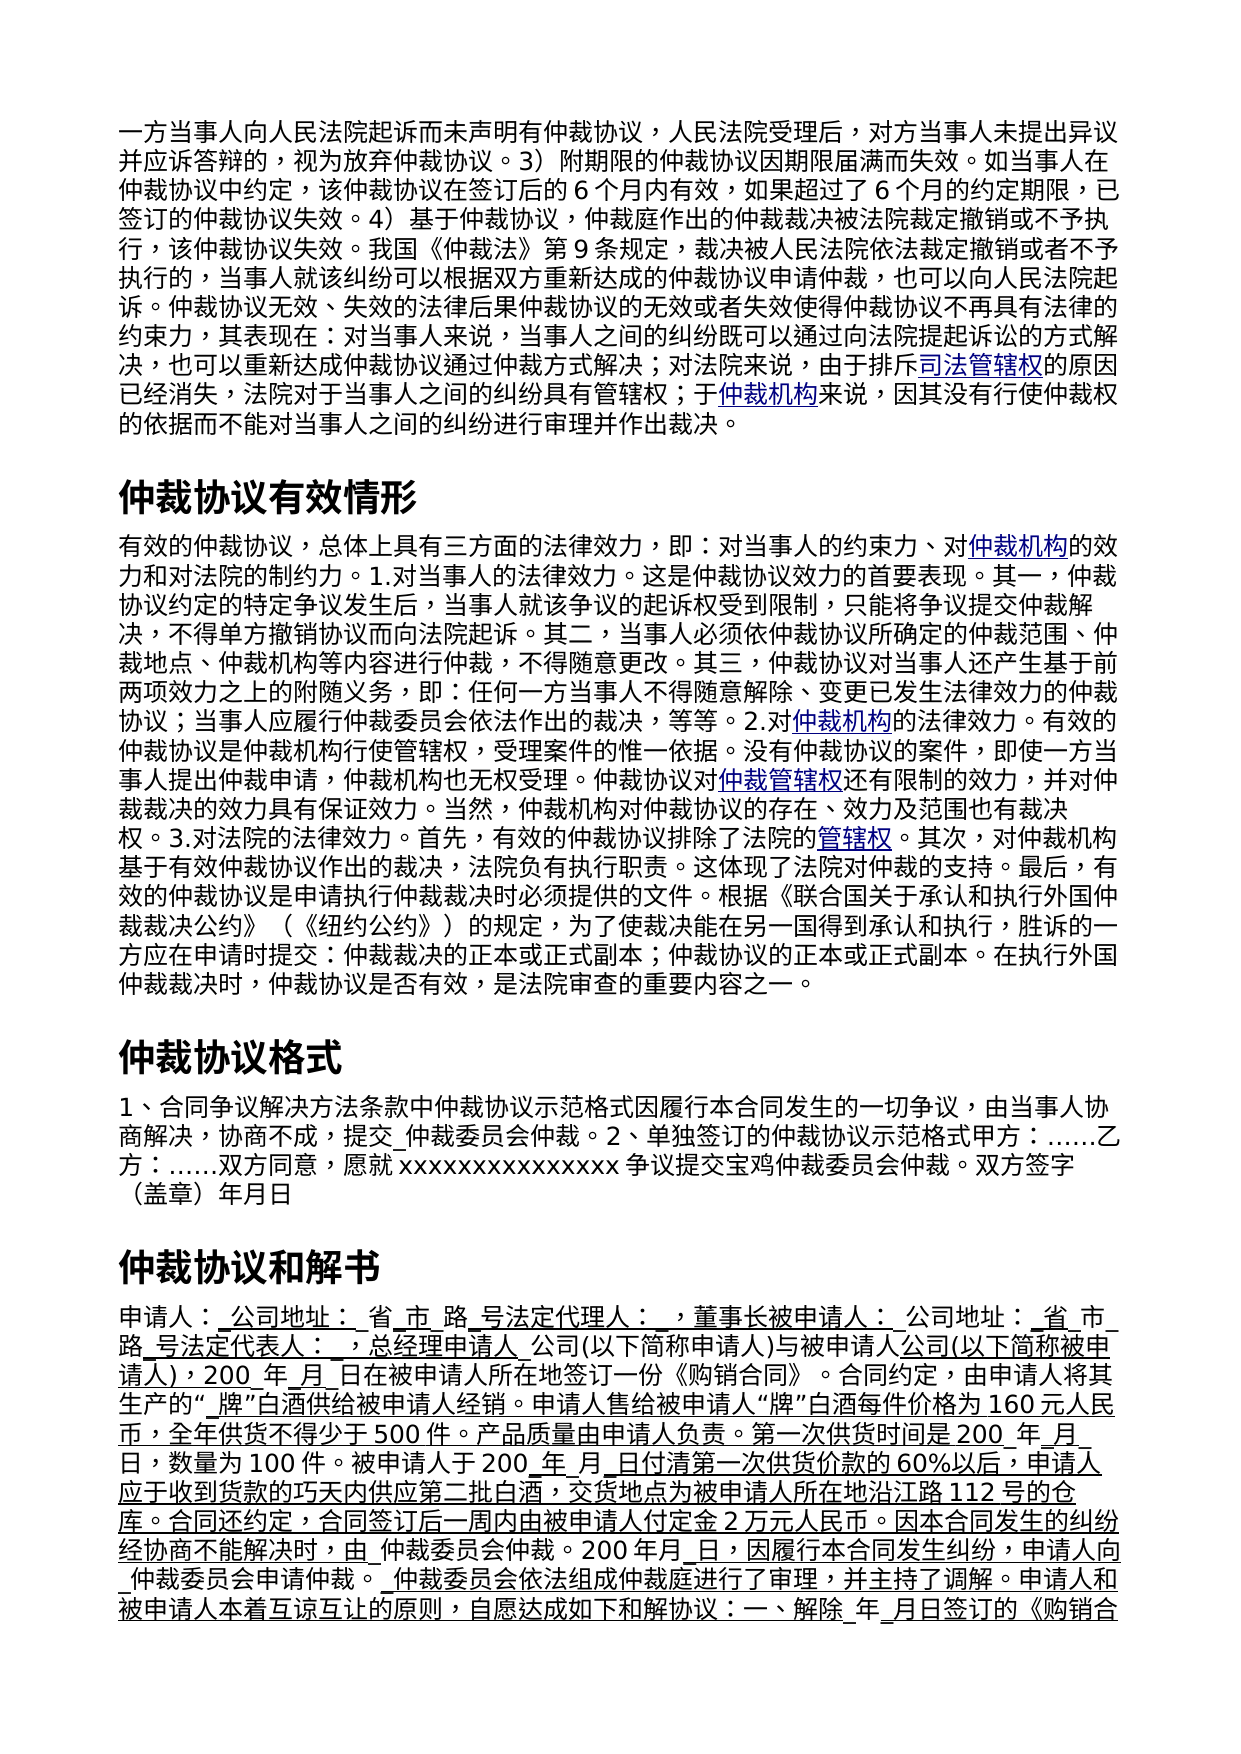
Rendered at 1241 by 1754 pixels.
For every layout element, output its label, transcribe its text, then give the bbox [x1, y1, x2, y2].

subtitle 仲裁协议有效情形 [118, 476, 1122, 520]
text 一方当事人向人民法院起诉而未声明有仲裁协议，人民法院受理后，对方当事人未提出异议并应诉答辩的，视为放弃仲裁协议。3）附期限的仲裁协议因期限届满而失效。如当事人在仲裁协议中约定，该仲裁协议在签订后的6个月内有效，如果超过了6个月的约定期限，已签订的仲裁协议失效。4）基于仲裁协议，仲裁庭作出的仲裁裁决被法院裁定撤销或不予执行，该仲裁协议失效。我国《仲裁法》第9条规定，裁决被人民法院依法裁定撤销或者不予执行的，当事人就该纠纷可以根据双方重新达成的仲裁协议申请仲裁，也可以向人民法院起诉。仲裁协议无效、失效的法律后果仲裁协议的无效或者失效使得仲裁协议不再具有法律的约束力，其表现在：对当事人来说，当事人之间的纠纷既可以通过向法院提起诉讼的方式解决，也可以重新达成仲裁协议通过仲裁方式解决；对法院来说，由于排斥司法管辖权的原因已经消失，法院对于当事人之间的纠纷具有管辖权；于仲裁机构来说，因其没有行使仲裁权的依据而不能对当事人之间的纠纷进行审理并作出裁决。 [118, 118, 1122, 439]
subtitle 仲裁协议格式 [118, 1037, 1122, 1080]
text 1、合同争议解决方法条款中仲裁协议示范格式因履行本合同发生的一切争议，由当事人协商解决，协商不成，提交_仲裁委员会仲裁。2、单独签订的仲裁协议示范格式甲方：……乙方：……双方同意，愿就xxxxxxxxxxxxxxx争议提交宝鸡仲裁委员会仲裁。双方签字（盖章）年月日 [118, 1093, 1122, 1209]
text 有效的仲裁协议，总体上具有三方面的法律效力，即：对当事人的约束力、对仲裁机构的效力和对法院的制约力。1.对当事人的法律效力。这是仲裁协议效力的首要表现。其一，仲裁协议约定的特定争议发生后，当事人就该争议的起诉权受到限制，只能将争议提交仲裁解决，不得单方撤销协议而向法院起诉。其二，当事人必须依仲裁协议所确定的仲裁范围、仲裁地点、仲裁机构等内容进行仲裁，不得随意更改。其三，仲裁协议对当事人还产生基于前两项效力之上的附随义务，即：任何一方当事人不得随意解除、变更已发生法律效力的仲裁协议；当事人应履行仲裁委员会依法作出的裁决，等等。2.对仲裁机构的法律效力。有效的仲裁协议是仲裁机构行使管辖权，受理案件的惟一依据。没有仲裁协议的案件，即使一方当事人提出仲裁申请，仲裁机构也无权受理。仲裁协议对仲裁管辖权还有限制的效力，并对仲裁裁决的效力具有保证效力。当然，仲裁机构对仲裁协议的存在、效力及范围也有裁决权。3.对法院的法律效力。首先，有效的仲裁协议排除了法院的管辖权。其次，对仲裁机构基于有效仲裁协议作出的裁决，法院负有执行职责。这体现了法院对仲裁的支持。最后，有效的仲裁协议是申请执行仲裁裁决时必须提供的文件。根据《联合国关于承认和执行外国仲裁裁决公约》（《纽约公约》）的规定，为了使裁决能在另一国得到承认和执行，胜诉的一方应在申请时提交：仲裁裁决的正本或正式副本；仲裁协议的正本或正式副本。在执行外国仲裁裁决时，仲裁协议是否有效，是法院审查的重要内容之一。 [118, 533, 1122, 999]
subtitle 仲裁协议和解书 [118, 1247, 1122, 1291]
text 申请人：_公司地址：_省_市_路_号法定代理人：_，董事长被申请人：_公司地址：_省_市_路_号法定代表人：_，总经理申请人_公司(以下简称申请人)与被申请人公司(以下简称被申请人)，200_年_月_日在被申请人所在地签订一份《购销合同》。合同约定，由申请人将其生产的“_牌”白酒供给被申请人经销。申请人售给被申请人“牌”白酒每件价格为160元人民币，全年供货不得少于500件。产品质量由申请人负责。第一次供货时间是200_年_月_日，数量为100件。被申请人于200_年_月_日付清第一次供货价款的60%以后，申请人应于收到货款的巧天内供应第二批白酒，交货地点为被申请人所在地沿江路112号的仓库。合同还约定，合同签订后一周内由被申请人付定金2万元人民币。因本合同发生的纠纷经协商不能解决时，由_仲裁委员会仲裁。200年月_日，因履行本合同发生纠纷，申请人向_仲裁委员会申请仲裁。_仲裁委员会依法组成仲裁庭进行了审理，并主持了调解。申请人和被申请人本着互谅互让的原则，自愿达成如下和解协议：一、解除_年_月日签订的《购销合 [118, 1303, 1122, 1624]
